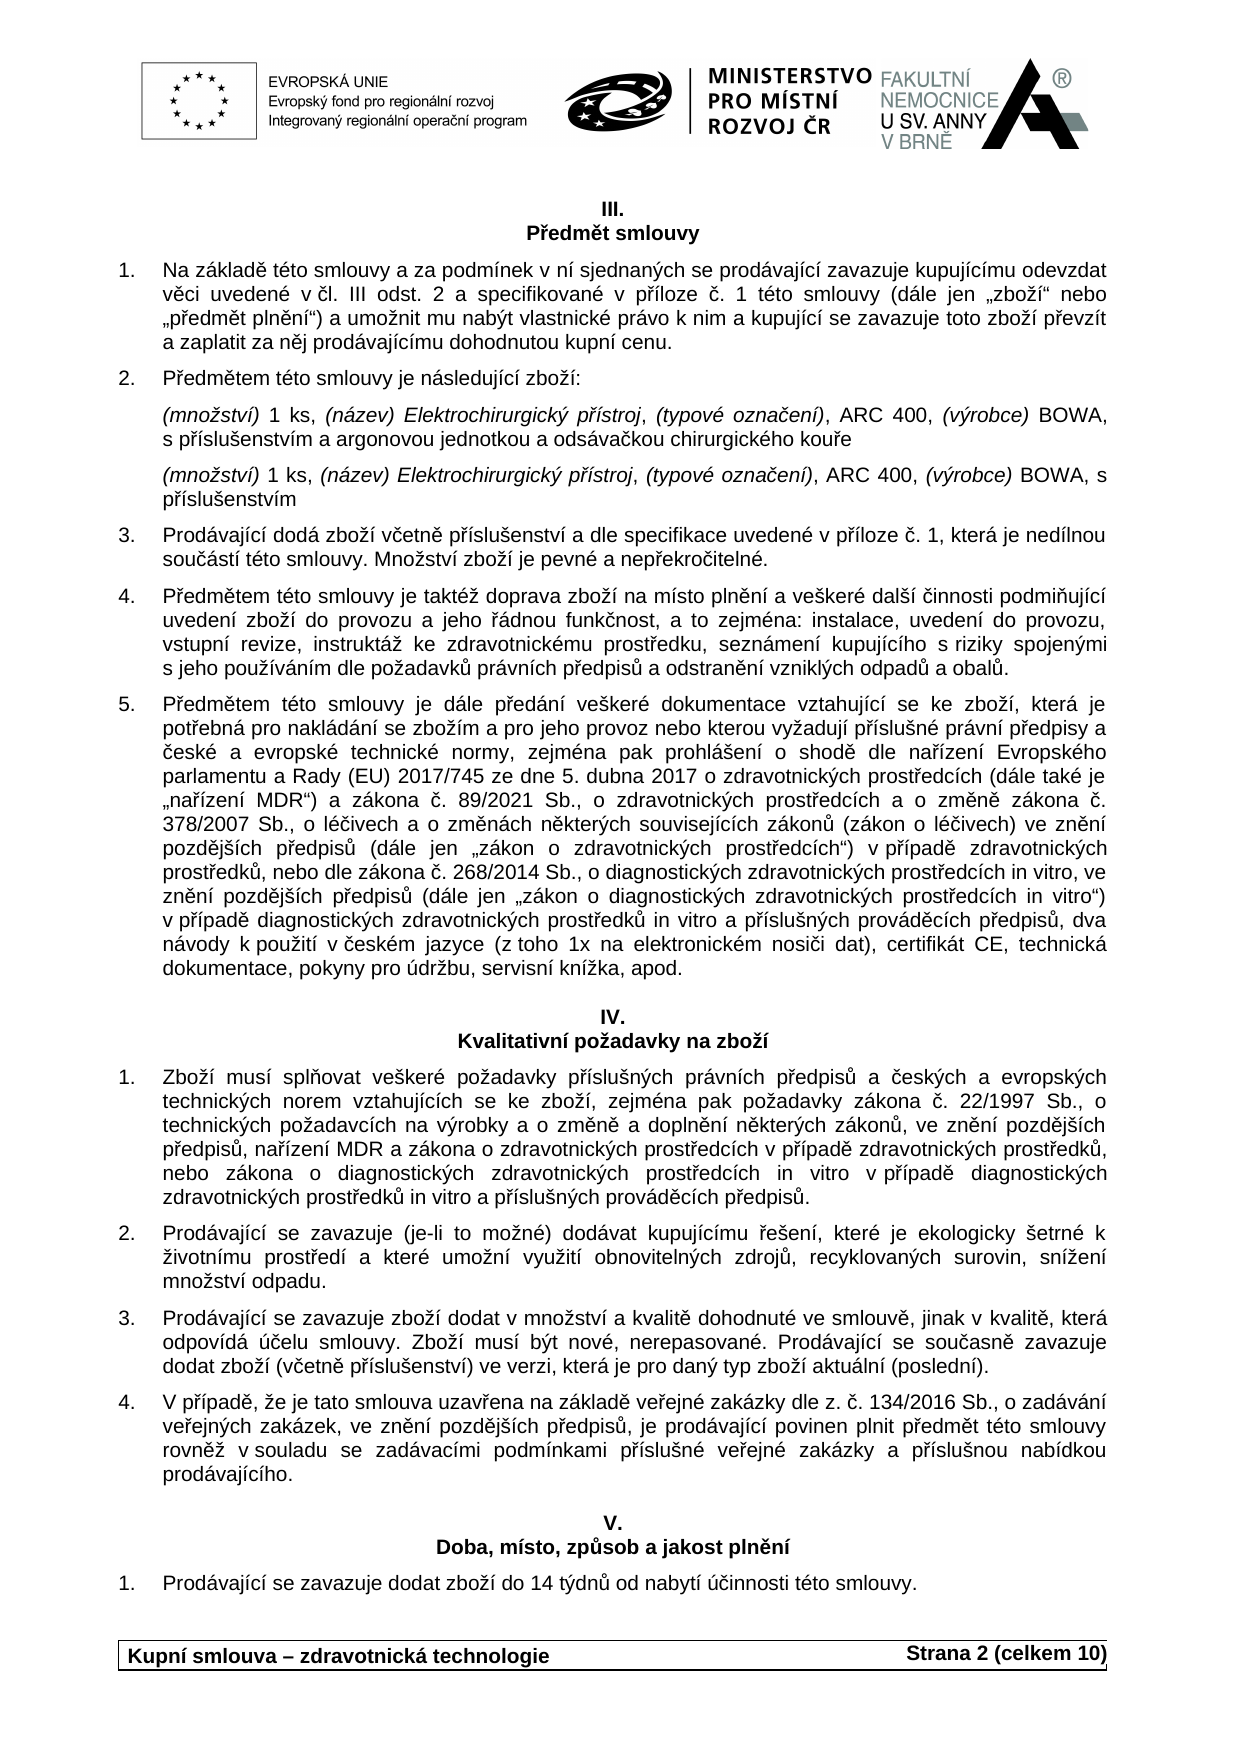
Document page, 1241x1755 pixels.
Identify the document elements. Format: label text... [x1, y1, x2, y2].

list Předmětem této smlouvy je taktéž doprava zboží na místo plnění a veškeré další činnosti podmiňující uvedení zboží do provozu a jeho řádnou funkčnost, a to zejména: instalace, uvedení do provozu, vstupní revize, instruktáž ke zdravotnickému prostředku, seznámení kupujícího s riziky spojenými s jeho používáním dle požadavků právních předpisů a odstranění vzniklých odpadů a obalů. [118, 584, 1107, 679]
text (množství) 1 ks, (název) Elektrochirurgický přístroj, (typové označení), ARC 400, (výrobce) BOWA, s příslušenstvím [118, 463, 1107, 511]
list Prodávající se zavazuje dodat zboží do 14 týdnů od nabytí účinnosti této smlouvy. [118, 1571, 1107, 1595]
text V. [118, 1511, 1107, 1535]
list Na základě této smlouvy a za podmínek v ní sjednaných se prodávající zavazuje kupujícímu odevzdat věci uvedené v čl. III odst. 2 a specifikované v příloze č. 1 této smlouvy (dále jen „zboží“ nebo „předmět plnění“) a umožnit mu nabýt vlastnické právo k nim a kupující se zavazuje toto zboží převzít a zaplatit za něj prodávajícímu dohodnutou kupní cenu. [118, 258, 1107, 353]
list Prodávající dodá zboží včetně příslušenství a dle specifikace uvedené v příloze č. 1, která je nedílnou součástí této smlouvy. Množství zboží je pevné a nepřekročitelné. [118, 523, 1107, 571]
list Prodávající se zavazuje (je-li to možné) dodávat kupujícímu řešení, které je ekologicky šetrné k životnímu prostředí a které umožní využití obnovitelných zdrojů, recyklovaných surovin, snížení množství odpadu. [118, 1221, 1107, 1293]
list Předmětem této smlouvy je dále předání veškeré dokumentace vztahující se ke zboží, která je potřebná pro nakládání se zbožím a pro jeho provoz nebo kterou vyžadují příslušné právní předpisy a české a evropské technické normy, zejména pak prohlášení o shodě dle nařízení Evropského parlamentu a Rady (EU) 2017/745 ze dne 5. dubna 2017 o zdravotnických prostředcích (dále také je „nařízení MDR“) a zákona č. 89/2021 Sb., o zdravotnických prostředcích a o změně zákona č. 378/2007 Sb., o léčivech a o změnách některých souvisejících zákonů (zákon o léčivech) ve znění pozdějších předpisů (dále jen „zákon o zdravotnických prostředcích“) v případě zdravotnických prostředků, nebo dle zákona č. 268/2014 Sb., o diagnostických zdravotnických prostředcích in vitro, ve znění pozdějších předpisů (dále jen „zákon o diagnostických zdravotnických prostředcích in vitro“) v případě diagnostických zdravotnických prostředků in vitro a příslušných prováděcích předpisů, dva návody k použití v českém jazyce (z toho 1x na elektronickém nosiči dat), certifikát CE, technická dokumentace, pokyny pro údržbu, servisní knížka, apod. [118, 692, 1107, 979]
text (množství) 1 ks, (název) Elektrochirurgický přístroj, (typové označení), ARC 400, (výrobce) BOWA, s příslušenstvím a argonovou jednotkou a odsávačkou chirurgického kouře [118, 402, 1107, 450]
text IV. [118, 1004, 1107, 1028]
text III. [118, 197, 1107, 221]
list Zboží musí splňovat veškeré požadavky příslušných právních předpisů a českých a evropských technických norem vztahujících se ke zboží, zejména pak požadavky zákona č. 22/1997 Sb., o technických požadavcích na výrobky a o změně a doplnění některých zákonů, ve znění pozdějších předpisů, nařízení MDR a zákona o zdravotnických prostředcích v případě zdravotnických prostředků, nebo zákona o diagnostických zdravotnických prostředcích in vitro v případě diagnostických zdravotnických prostředků in vitro a příslušných prováděcích předpisů. [118, 1065, 1107, 1209]
subtitle Doba, místo, způsob a jakost plnění [118, 1535, 1107, 1559]
subtitle Předmět smlouvy [118, 221, 1107, 245]
list V případě, že je tato smlouva uzavřena na základě veřejné zakázky dle z. č. 134/2016 Sb., o zadávání veřejných zakázek, ve znění pozdějších předpisů, je prodávající povinen plnit předmět této smlouvy rovněž v souladu se zadávacími podmínkami příslušné veřejné zakázky a příslušnou nabídkou prodávajícího. [118, 1390, 1107, 1486]
list Prodávající se zavazuje zboží dodat v množství a kvalitě dohodnuté ve smlouvě, jinak v kvalitě, která odpovídá účelu smlouvy. Zboží musí být nové, nerepasované. Prodávající se současně zavazuje dodat zboží (včetně příslušenství) ve verzi, která je pro daný typ zboží aktuální (poslední). [118, 1306, 1107, 1377]
text Kvalitativní požadavky na zboží [118, 1028, 1107, 1052]
list Předmětem této smlouvy je následující zboží: [118, 366, 1107, 390]
